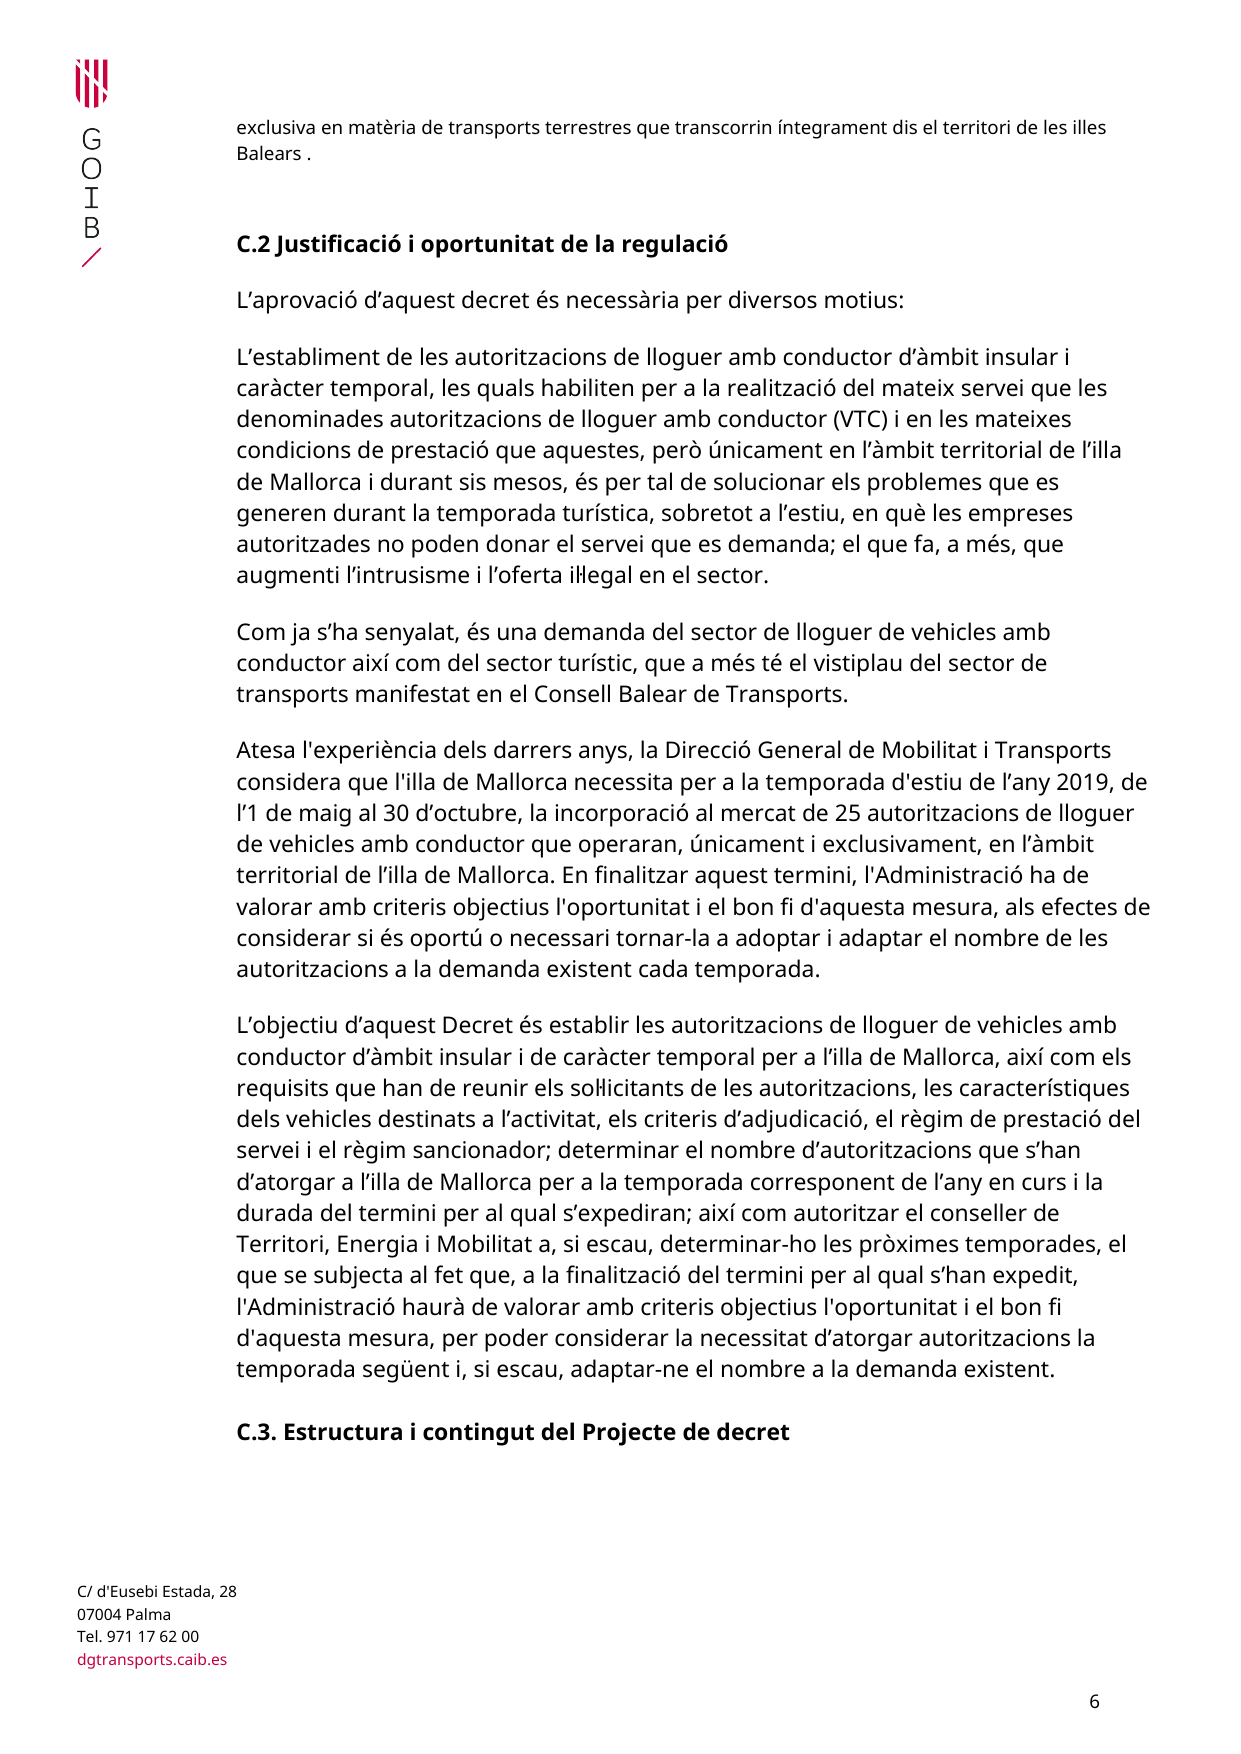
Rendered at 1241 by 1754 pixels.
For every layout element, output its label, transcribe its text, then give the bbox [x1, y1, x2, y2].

text C.2 Justificació i oportunitat de la regulació [236, 228, 1152, 259]
text L’objectiu d’aquest Decret és establir les autoritzacions de lloguer de vehicles amb conductor d’àmbit insular i de caràcter temporal per a l’illa de Mallorca, així com els requisits que han de reunir els sol·licitants de les autoritzacions, les característiques dels vehicles destinats a l’activitat, els criteris d’adjudicació, el règim de prestació del servei i el règim sancionador; determinar el nombre d’autoritzacions que s’han d’atorgar a l’illa de Mallorca per a la temporada corresponent de l’any en curs i la durada del termini per al qual s’expediran; així com autoritzar el conseller de Territori, Energia i Mobilitat a, si escau, determinar-ho les pròximes temporades, el que se subjecta al fet que, a la finalització del termini per al qual s’han expedit, l'Administració haurà de valorar amb criteris objectius l'oportunitat i el bon fi d'aquesta mesura, per poder considerar la necessitat d’atorgar autoritzacions la temporada següent i, si escau, adaptar-ne el nombre a la demanda existent. [236, 1009, 1152, 1384]
text L’aprovació d’aquest decret és necessària per diversos motius: [236, 284, 1152, 316]
text Com ja s’ha senyalat, és una demanda del sector de lloguer de vehicles amb conductor així com del sector turístic, que a més té el vistiplau del sector de transports manifestat en el Consell Balear de Transports. [236, 616, 1152, 709]
text C.3. Estructura i contingut del Projecte de decret [236, 1416, 1152, 1447]
text exclusiva en matèria de transports terrestres que transcorrin íntegrament dis el territori de les illes Balears . [236, 115, 1152, 166]
picture [47, 36, 136, 298]
text Atesa l'experiència dels darrers anys, la Direcció General de Mobilitat i Transports considera que l'illa de Mallorca necessita per a la temporada d'estiu de l’any 2019, de l’1 de maig al 30 d’octubre, la incorporació al mercat de 25 autoritzacions de lloguer de vehicles amb conductor que operaran, únicament i exclusivament, en l’àmbit territorial de l’illa de Mallorca. En finalitzar aquest termini, l'Administració ha de valorar amb criteris objectius l'oportunitat i el bon fi d'aquesta mesura, als efectes de considerar si és oportú o necessari tornar-la a adoptar i adaptar el nombre de les autoritzacions a la demanda existent cada temporada. [236, 734, 1152, 984]
text L’establiment de les autoritzacions de lloguer amb conductor d’àmbit insular i caràcter temporal, les quals habiliten per a la realització del mateix servei que les denominades autoritzacions de lloguer amb conductor (VTC) i en les mateixes condicions de prestació que aquestes, però únicament en l’àmbit territorial de l’illa de Mallorca i durant sis mesos, és per tal de solucionar els problemes que es generen durant la temporada turística, sobretot a l’estiu, en què les empreses autoritzades no poden donar el servei que es demanda; el que fa, a més, que augmenti l’intrusisme i l’oferta il·legal en el sector. [236, 341, 1152, 591]
